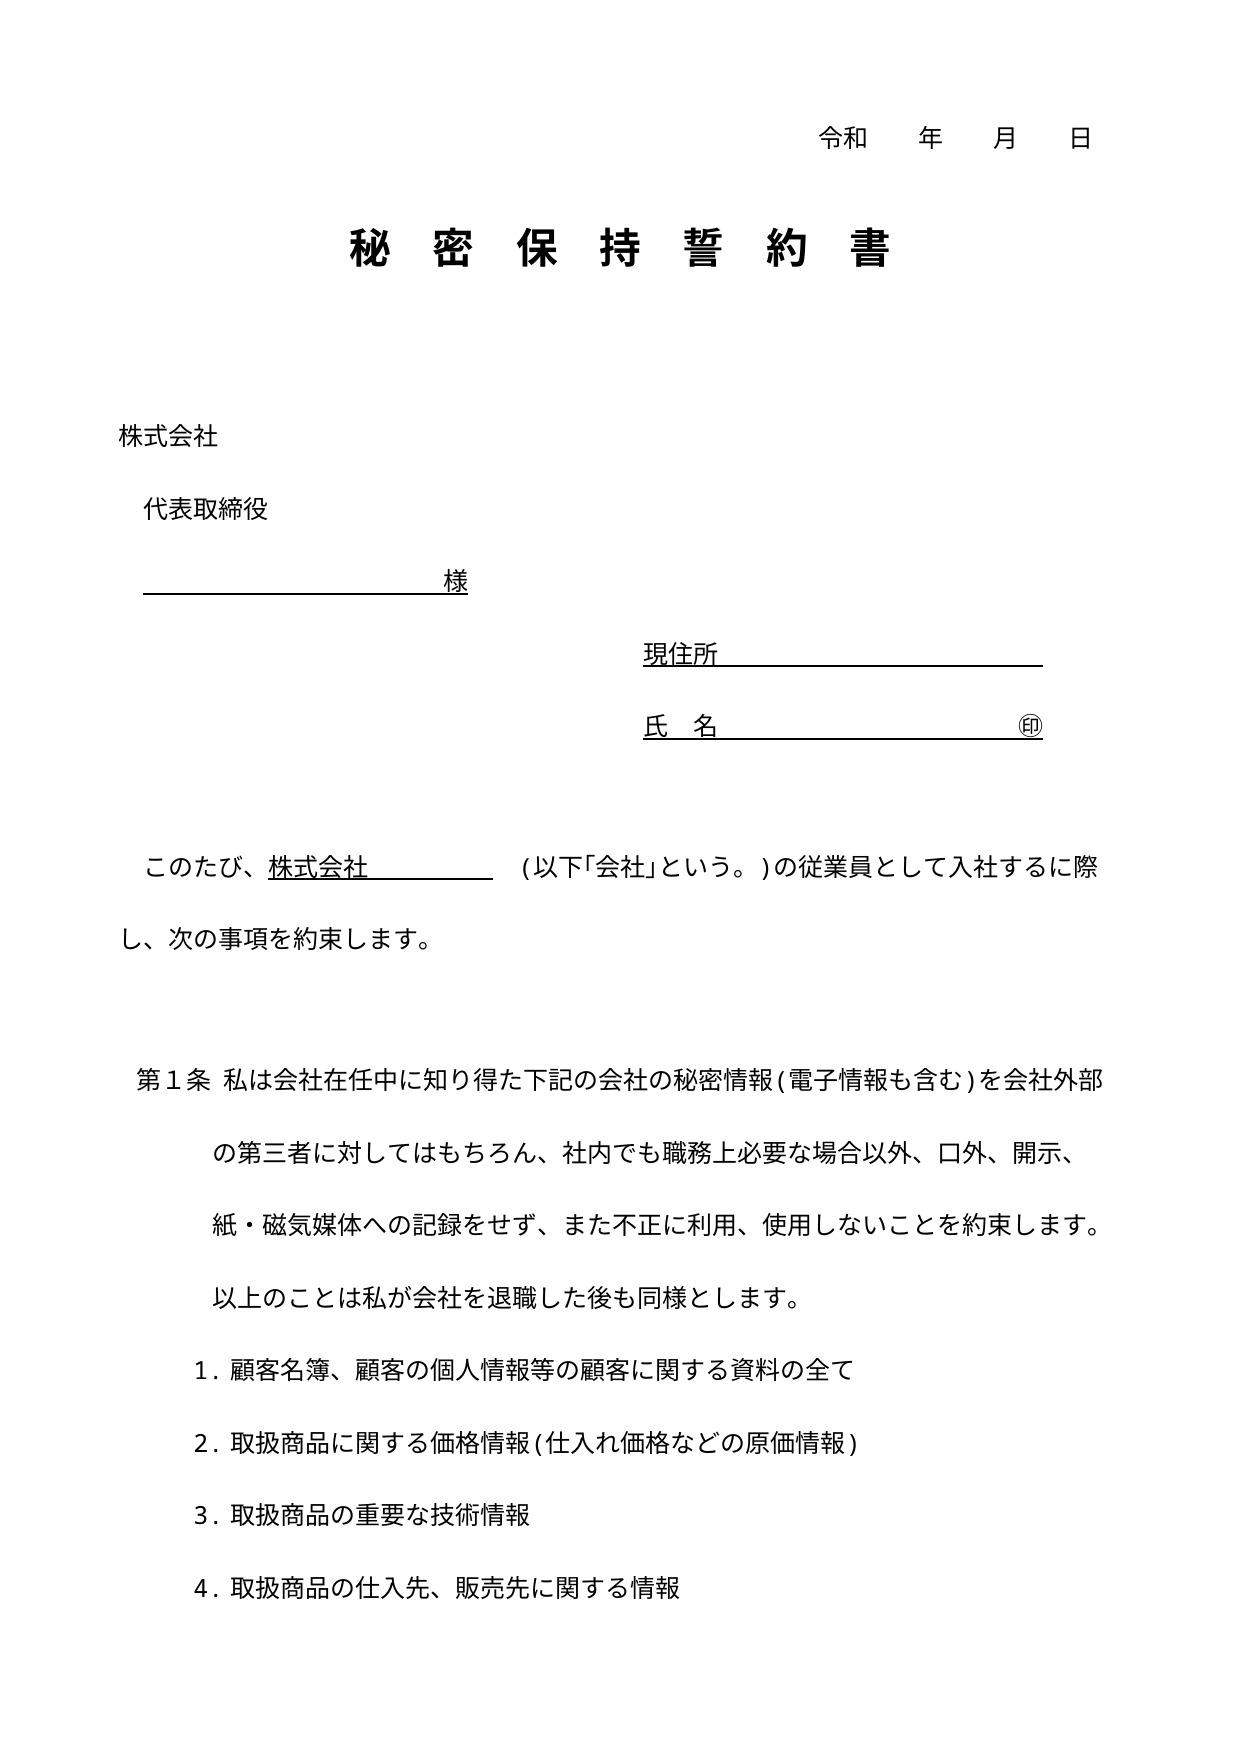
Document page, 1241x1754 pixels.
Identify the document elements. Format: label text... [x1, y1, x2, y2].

text 様 [118, 562, 1122, 598]
text このたび、株式会社 (以下｢会社｣という。)の従業員として入社するに際し、次の事項を約束します。 [118, 847, 1122, 956]
list 取扱商品の仕入先、販売先に関する情報 [193, 1568, 1122, 1604]
title 秘 密 保 持 誓 約 書 [118, 216, 1122, 276]
text 代表取締役 [118, 489, 1122, 526]
text 令和 年 月 日 [118, 118, 1122, 154]
text 株式会社 [118, 417, 1122, 453]
list 顧客名簿、顧客の個人情報等の顧客に関する資料の全て [193, 1351, 1122, 1387]
list 取扱商品の重要な技術情報 [193, 1496, 1122, 1532]
text 氏 名 ㊞ [118, 707, 1122, 743]
text 現住所 [118, 634, 1122, 671]
list 私は会社在任中に知り得た下記の会社の秘密情報(電子情報も含む)を会社外部の第三者に対してはもちろん、社内でも職務上必要な場合以外、口外、開示、紙・磁気媒体への記録をせず、また不正に利用、使用しないことを約束します。以上のことは私が会社を退職した後も同様とします。 [136, 1061, 1122, 1314]
list 取扱商品に関する価格情報(仕入れ価格などの原価情報) [193, 1423, 1122, 1459]
